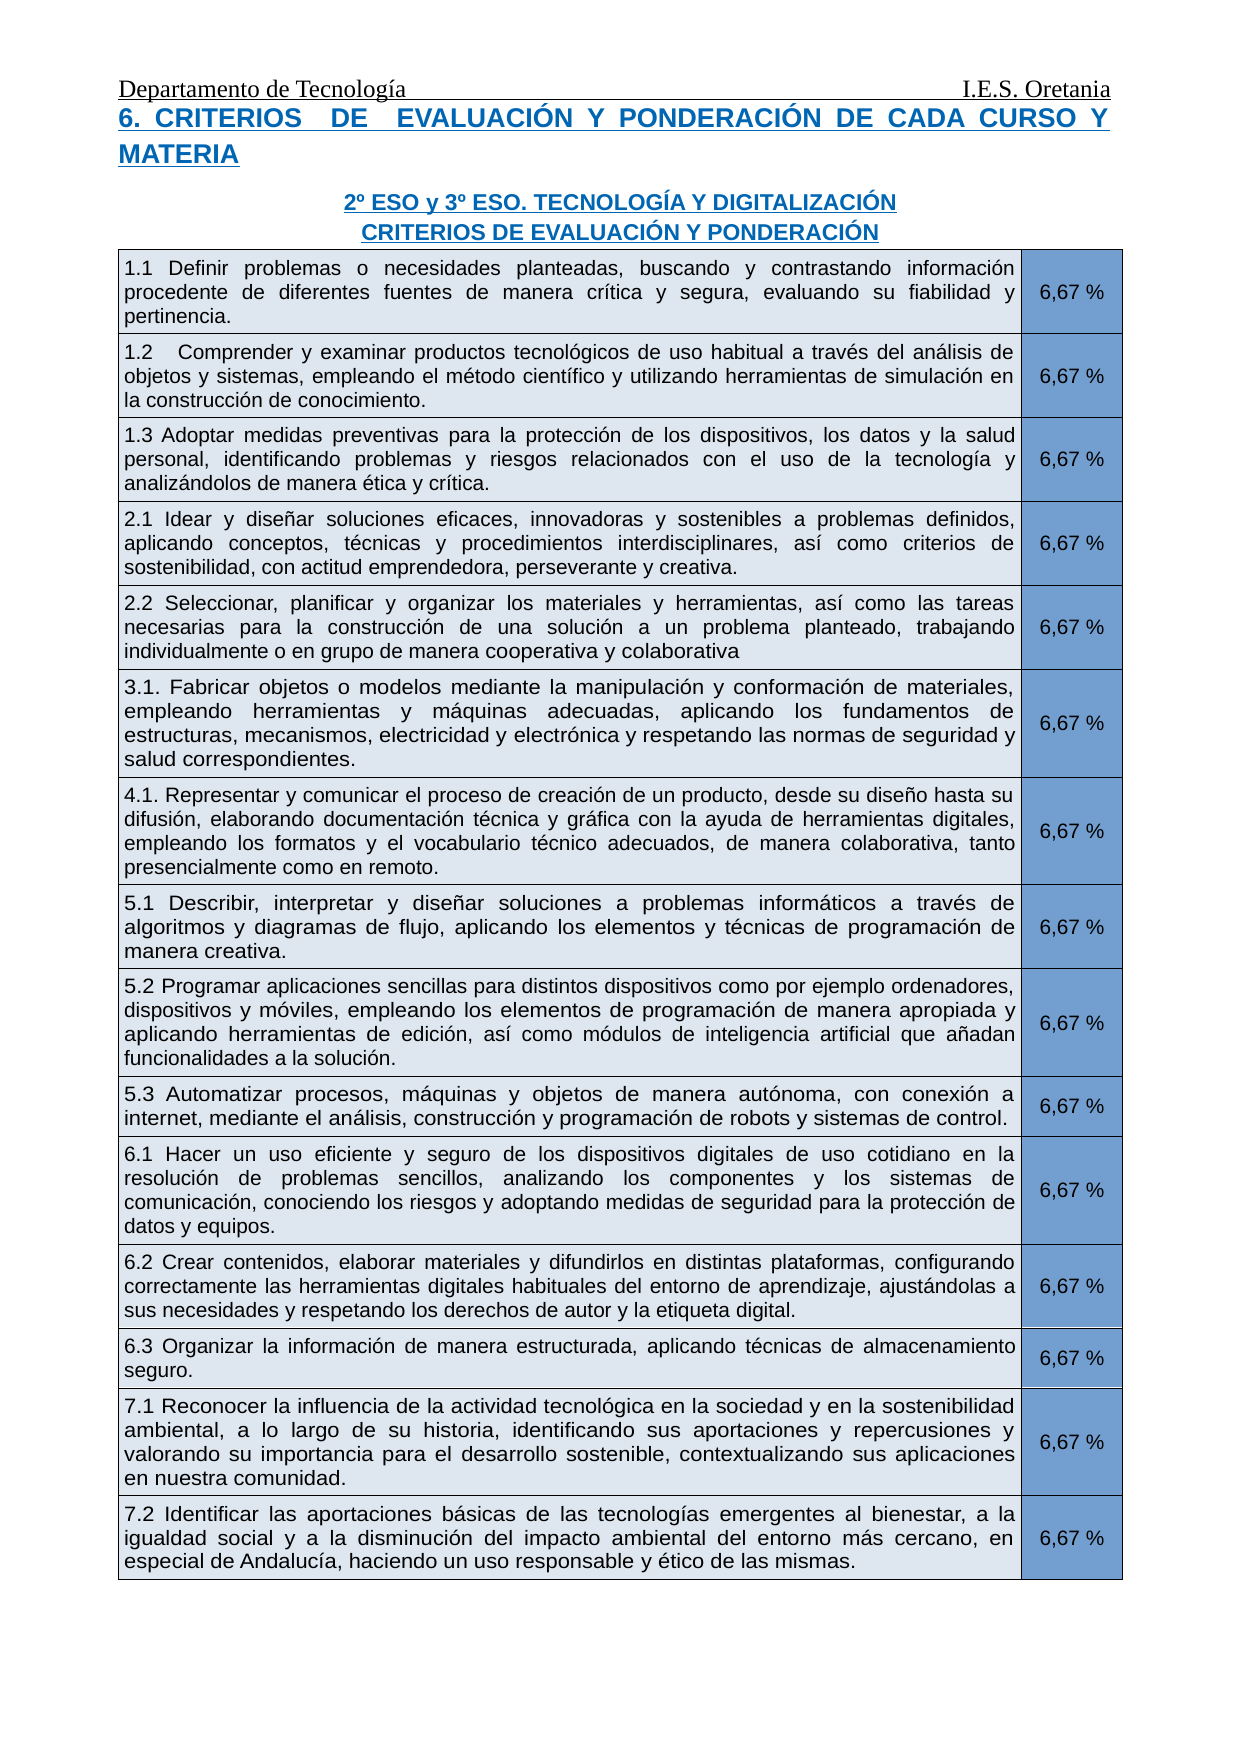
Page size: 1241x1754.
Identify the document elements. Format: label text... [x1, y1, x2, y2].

table_cell 6,67 % [1022, 778, 1122, 884]
text MATERIA [118, 131, 1110, 170]
table_cell 6.1 Hacer un uso eficiente y seguro de los dispositivos digitales de uso cotidiano en la resolución de problemas sencillos, analizando los componentes y los sistemas de comunicación, conociendo los riesgos y adoptando medidas de seguridad para la protección de datos y equipos. [119, 1137, 1021, 1244]
table_cell 5.3 Automatizar procesos, máquinas y objetos de manera autónoma, con conexión a internet, mediante el análisis, construcción y programación de robots y sistemas de control. [119, 1077, 1021, 1136]
table_cell 6,67 % [1022, 502, 1122, 585]
table_cell 4.1. Representar y comunicar el proceso de creación de un producto, desde su diseño hasta su difusión, elaborando documentación técnica y gráfica con la ayuda de herramientas digitales, empleando los formatos y el vocabulario técnico adecuados, de manera colaborativa, tanto presencialmente como en remoto. [119, 778, 1021, 884]
table_cell 6,67 % [1022, 1496, 1122, 1579]
table_cell 1.3 Adoptar medidas preventivas para la protección de los dispositivos, los datos y la salud personal, identificando problemas y riesgos relacionados con el uso de la tecnología y analizándolos de manera ética y crítica. [119, 418, 1021, 501]
table_cell 6,67 % [1022, 1245, 1122, 1327]
text 2º ESO y 3º ESO. TECNOLOGÍA Y DIGITALIZACIÓN [118, 189, 1122, 215]
table_cell 6,67 % [1022, 1137, 1122, 1244]
table_cell 6,67 % [1022, 969, 1122, 1076]
table_cell 1.2 Comprender y examinar productos tecnológicos de uso habitual a través del análisis de objetos y sistemas, empleando el método científico y utilizando herramientas de simulación en la construcción de conocimiento. [119, 334, 1021, 417]
table_cell 2.1 Idear y diseñar soluciones eficaces, innovadoras y sostenibles a problemas definidos, aplicando conceptos, técnicas y procedimientos interdisciplinares, así como criterios de sostenibilidad, con actitud emprendedora, perseverante y creativa. [119, 502, 1021, 585]
table_cell 6,67 % [1022, 885, 1122, 968]
table_cell 5.1 Describir, interpretar y diseñar soluciones a problemas informáticos a través de algoritmos y diagramas de flujo, aplicando los elementos y técnicas de programación de manera creativa. [119, 885, 1021, 968]
table_cell 6,67 % [1022, 1389, 1122, 1495]
text 6. CRITERIOS DE EVALUACIÓN Y PONDERACIÓN DE CADA CURSO Y [118, 102, 1110, 130]
table_cell 6,67 % [1022, 1077, 1122, 1136]
table_header 1.1 Definir problemas o necesidades planteadas, buscando y contrastando información procedente de diferentes fuentes de manera crítica y segura, evaluando su fiabilidad y pertinencia. [119, 250, 1021, 333]
table_cell 3.1. Fabricar objetos o modelos mediante la manipulación y conformación de materiales, empleando herramientas y máquinas adecuadas, aplicando los fundamentos de estructuras, mecanismos, electricidad y electrónica y respetando las normas de seguridad y salud correspondientes. [119, 670, 1021, 776]
text CRITERIOS DE EVALUACIÓN Y PONDERACIÓN [118, 219, 1122, 246]
table_cell 6,67 % [1022, 418, 1122, 501]
table_header 6,67 % [1022, 250, 1122, 333]
table_cell 7.1 Reconocer la influencia de la actividad tecnológica en la sociedad y en la sostenibilidad ambiental, a lo largo de su historia, identificando sus aportaciones y repercusiones y valorando su importancia para el desarrollo sostenible, contextualizando sus aplicaciones en nuestra comunidad. [119, 1389, 1021, 1495]
table_cell 6,67 % [1022, 334, 1122, 417]
table_cell 5.2 Programar aplicaciones sencillas para distintos dispositivos como por ejemplo ordenadores, dispositivos y móviles, empleando los elementos de programación de manera apropiada y aplicando herramientas de edición, así como módulos de inteligencia artificial que añadan funcionalidades a la solución. [119, 969, 1021, 1076]
table_cell 6.2 Crear contenidos, elaborar materiales y difundirlos en distintas plataformas, configurando correctamente las herramientas digitales habituales del entorno de aprendizaje, ajustándolas a sus necesidades y respetando los derechos de autor y la etiqueta digital. [119, 1245, 1021, 1327]
table_cell 6,67 % [1022, 1329, 1122, 1387]
table_cell 6,67 % [1022, 586, 1122, 669]
table_cell 6,67 % [1022, 670, 1122, 776]
table_cell 2.2 Seleccionar, planificar y organizar los materiales y herramientas, así como las tareas necesarias para la construcción de una solución a un problema planteado, trabajando individualmente o en grupo de manera cooperativa y colaborativa [119, 586, 1021, 669]
table_cell 6.3 Organizar la información de manera estructurada, aplicando técnicas de almacenamiento seguro. [119, 1329, 1021, 1387]
table_cell 7.2 Identificar las aportaciones básicas de las tecnologías emergentes al bienestar, a la igualdad social y a la disminución del impacto ambiental del entorno más cercano, en especial de Andalucía, haciendo un uso responsable y ético de las mismas. [119, 1496, 1021, 1579]
